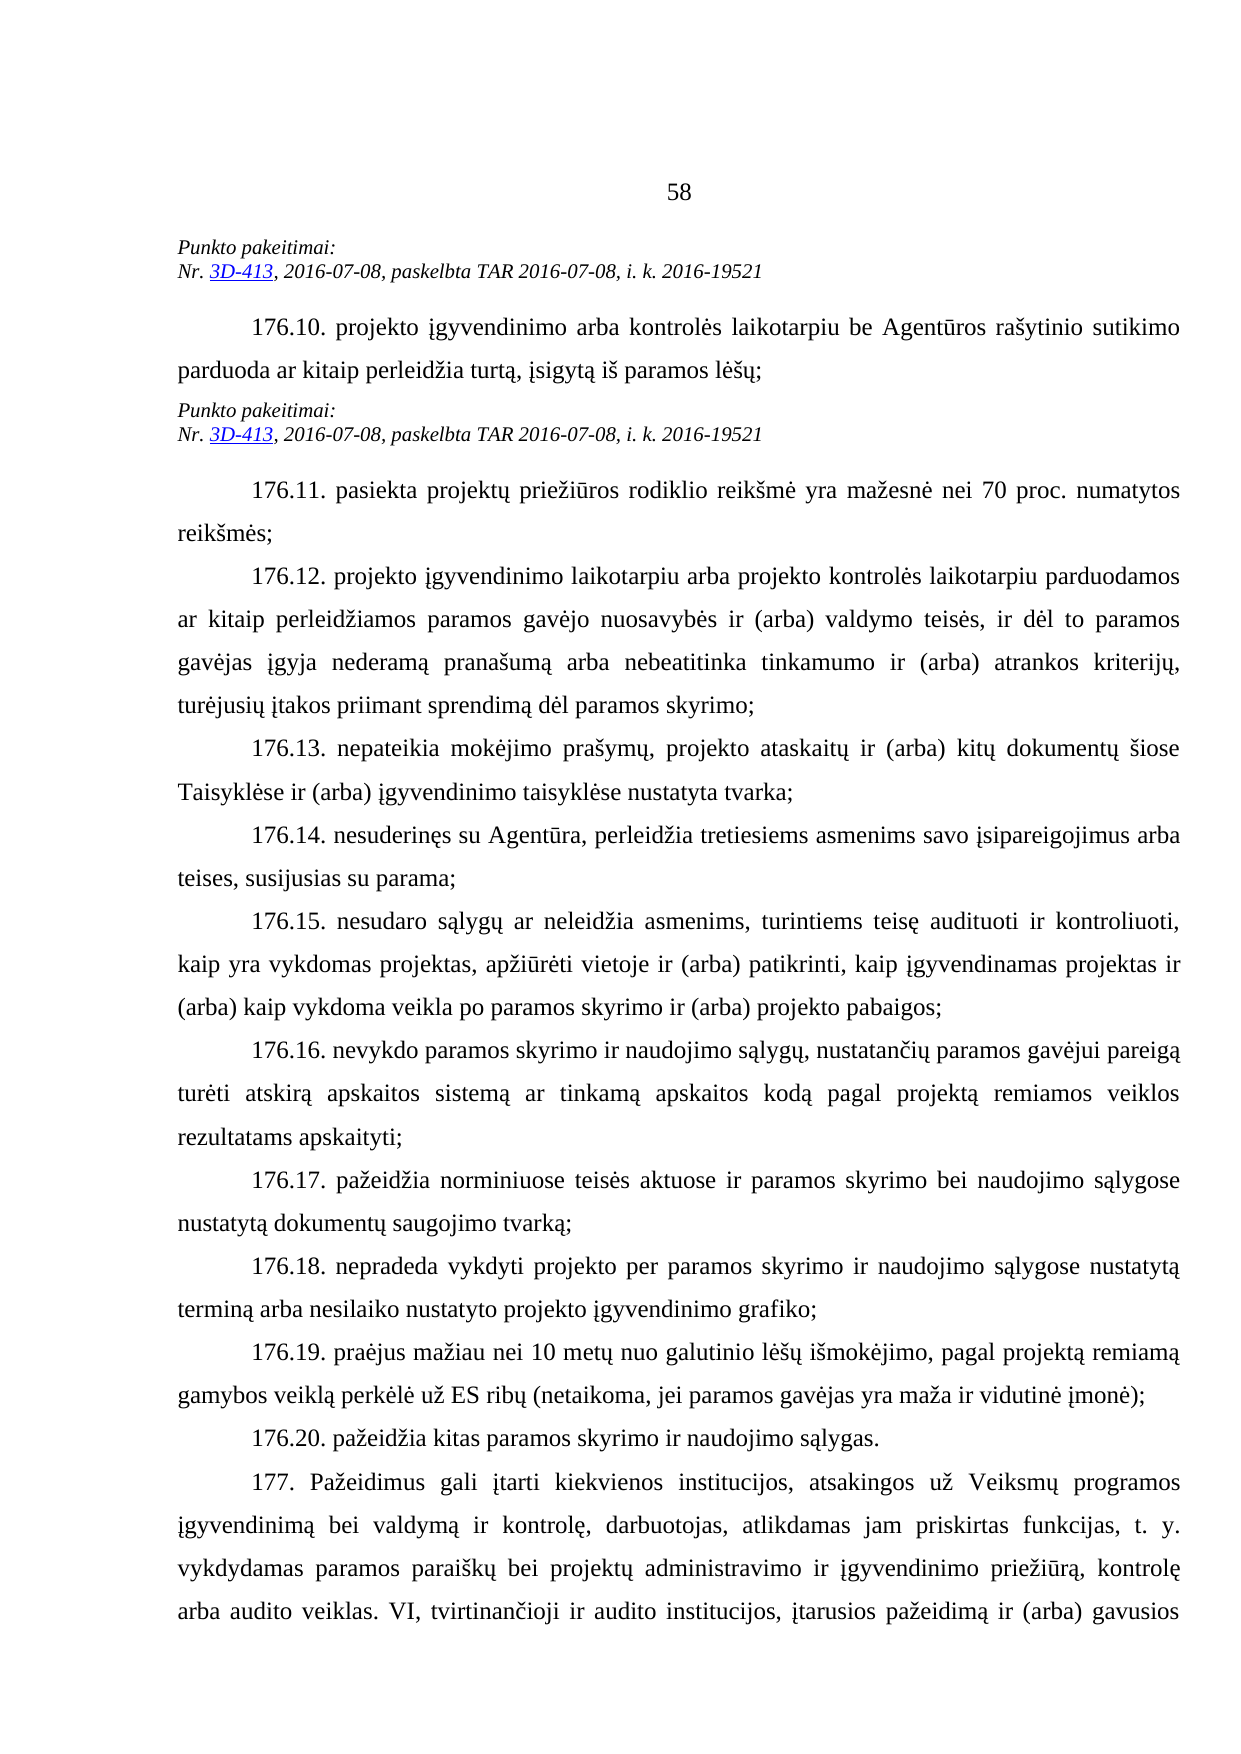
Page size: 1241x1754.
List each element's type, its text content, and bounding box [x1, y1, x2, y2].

text Punkto pakeitimai: [177, 398, 1181, 422]
text 177. Pažeidimus gali įtarti kiekvienos institucijos, atsakingos už Veiksmų programos įgyvendinimą bei valdymą ir kontrolę, darbuotojas, atlikdamas jam priskirtas funkcijas, t. y. vykdydamas paramos paraiškų bei projektų administravimo ir įgyvendinimo priežiūrą, kontrolę arba audito veiklas. VI, tvirtinančioji ir audito institucijos, įtarusios pažeidimą ir (arba) gavusios [177, 1467, 1181, 1625]
text 176.12. projekto įgyvendinimo laikotarpiu arba projekto kontrolės laikotarpiu parduodamos ar kitaip perleidžiamos paramos gavėjo nuosavybės ir (arba) valdymo teisės, ir dėl to paramos gavėjas įgyja nederamą pranašumą arba nebeatitinka tinkamumo ir (arba) atrankos kriterijų, turėjusių įtakos priimant sprendimą dėl paramos skyrimo; [177, 561, 1181, 719]
text 176.14. nesuderinęs su Agentūra, perleidžia tretiesiems asmenims savo įsipareigojimus arba teises, susijusias su parama; [177, 820, 1181, 892]
text 176.20. pažeidžia kitas paramos skyrimo ir naudojimo sąlygas. [177, 1423, 1181, 1452]
text 176.10. projekto įgyvendinimo arba kontrolės laikotarpiu be Agentūros rašytinio sutikimo parduoda ar kitaip perleidžia turtą, įsigytą iš paramos lėšų; [177, 312, 1181, 383]
text 176.19. praėjus mažiau nei 10 metų nuo galutinio lėšų išmokėjimo, pagal projektą remiamą gamybos veiklą perkėlė už ES ribų (netaikoma, jei paramos gavėjas yra maža ir vidutinė įmonė); [177, 1337, 1181, 1409]
text 176.18. nepradeda vykdyti projekto per paramos skyrimo ir naudojimo sąlygose nustatytą terminą arba nesilaiko nustatyto projekto įgyvendinimo grafiko; [177, 1251, 1181, 1323]
text 176.13. nepateikia mokėjimo prašymų, projekto ataskaitų ir (arba) kitų dokumentų šiose Taisyklėse ir (arba) įgyvendinimo taisyklėse nustatyta tvarka; [177, 733, 1181, 805]
text Nr. 3D-413, 2016-07-08, paskelbta TAR 2016-07-08, i. k. 2016-19521 [177, 422, 1181, 446]
text Nr. 3D-413, 2016-07-08, paskelbta TAR 2016-07-08, i. k. 2016-19521 [177, 259, 1181, 283]
text Punkto pakeitimai: [177, 235, 1181, 259]
text 176.16. nevykdo paramos skyrimo ir naudojimo sąlygų, nustatančių paramos gavėjui pareigą turėti atskirą apskaitos sistemą ar tinkamą apskaitos kodą pagal projektą remiamos veiklos rezultatams apskaityti; [177, 1035, 1181, 1150]
text 176.11. pasiekta projektų priežiūros rodiklio reikšmė yra mažesnė nei 70 proc. numatytos reikšmės; [177, 475, 1181, 547]
text 176.17. pažeidžia norminiuose teisės aktuose ir paramos skyrimo bei naudojimo sąlygose nustatytą dokumentų saugojimo tvarką; [177, 1165, 1181, 1237]
text 176.15. nesudaro sąlygų ar neleidžia asmenims, turintiems teisę audituoti ir kontroliuoti, kaip yra vykdomas projektas, apžiūrėti vietoje ir (arba) patikrinti, kaip įgyvendinamas projektas ir (arba) kaip vykdoma veikla po paramos skyrimo ir (arba) projekto pabaigos; [177, 906, 1181, 1021]
